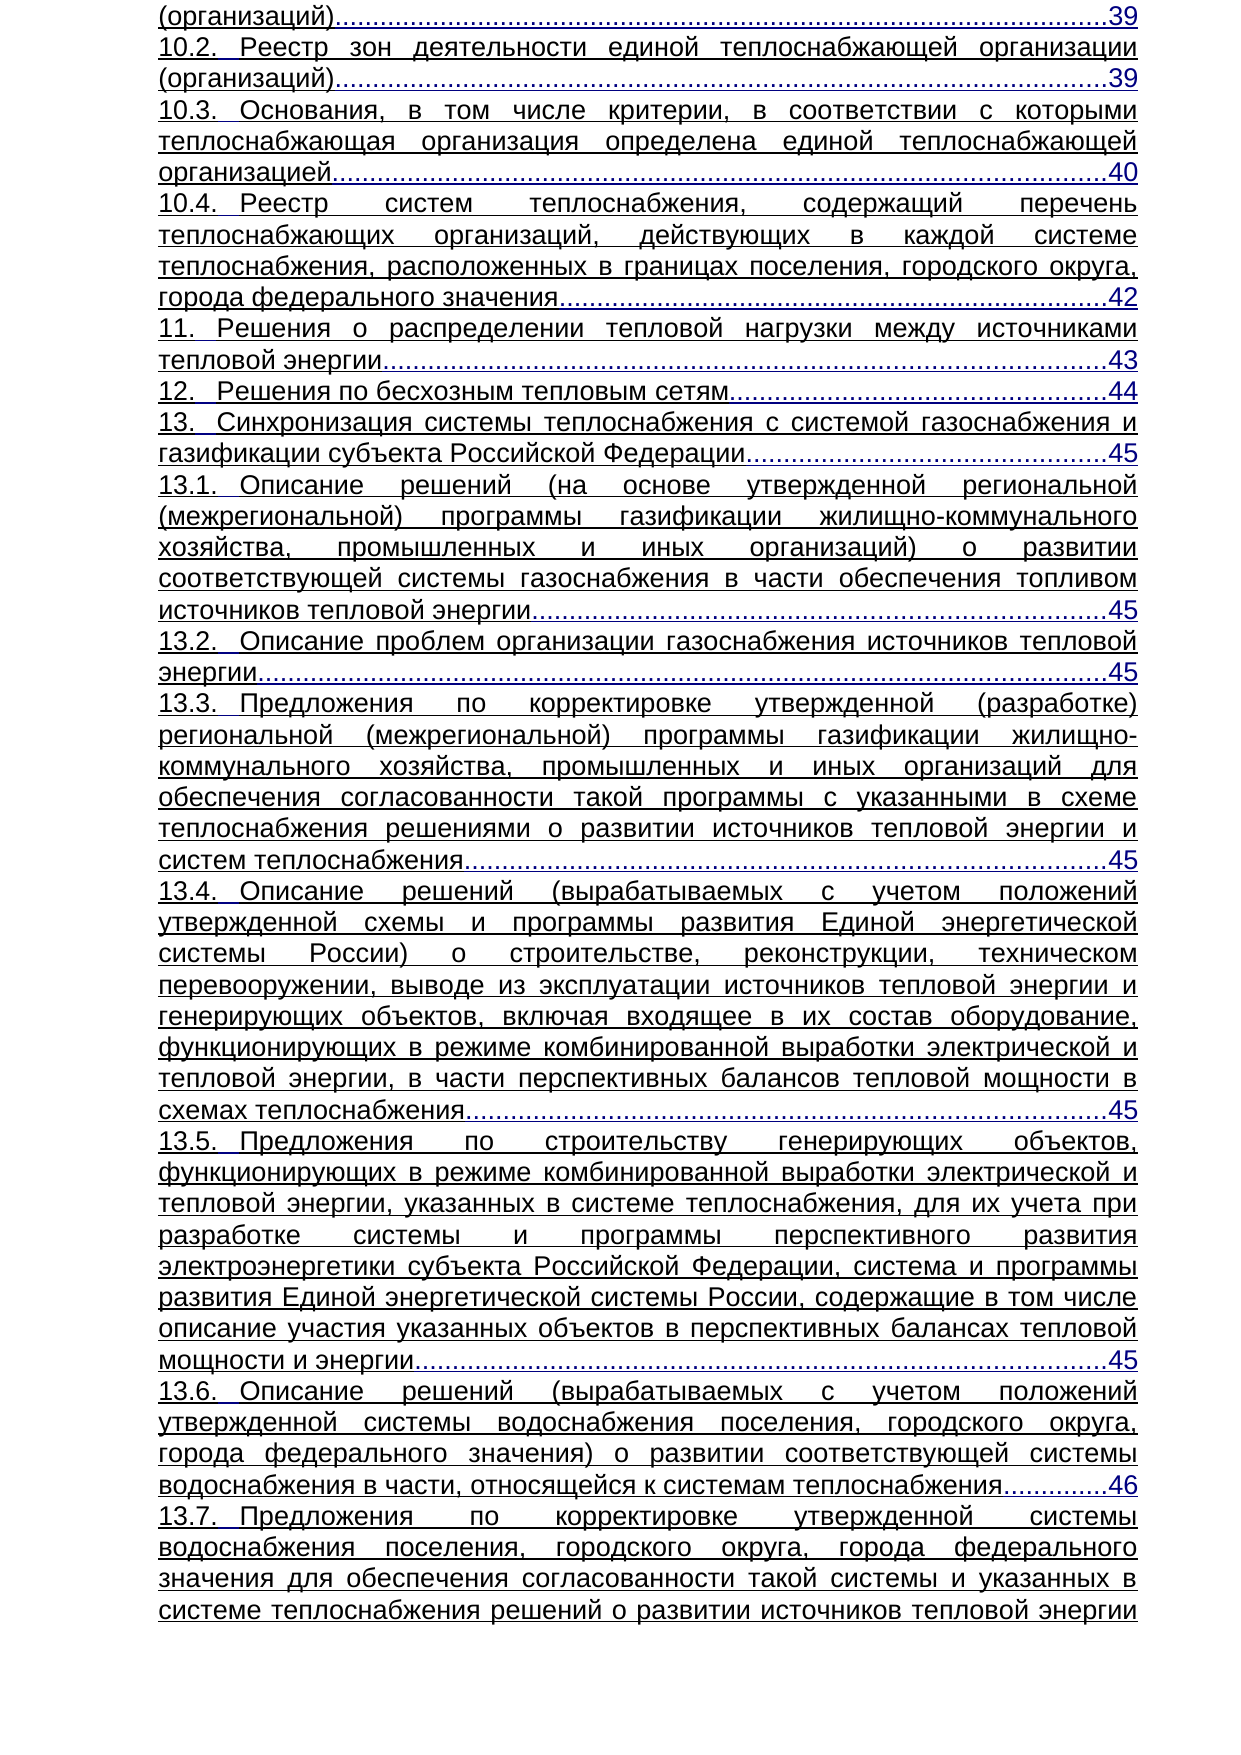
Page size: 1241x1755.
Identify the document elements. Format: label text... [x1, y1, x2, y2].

text 10.2. Реестр зон деятельности единой теплоснабжающей организации (организаций) 39 [158, 60, 1138, 90]
text 13.4. Описание решений (вырабатываемых с учетом положений утвержденной схемы и программы развития Единой энергетической системы России) о строительстве, реконструкции, техническом перевооружении, выводе из эксплуатации источников тепловой энергии и генерирующих объектов, включая входящее в их состав оборудование, функционирующих в режиме комбинированной выработки электрической и тепловой энергии, в части перспективных балансов тепловой мощности в схемах теплоснабжения 45 [158, 966, 1138, 996]
text 13.7. Предложения по корректировке утвержденной системы водоснабжения поселения, городского округа, города федерального значения для обеспечения согласованности такой системы и указанных в системе теплоснабжения решений о развитии источников тепловой энергии и систем теплоснабжения 46 [158, 1500, 1138, 1527]
text 13.4. Описание решений (вырабатываемых с учетом положений утвержденной схемы и программы развития Единой энергетической системы России) о строительстве, реконструкции, техническом перевооружении, выводе из эксплуатации источников тепловой энергии и генерирующих объектов, включая входящее в их состав оборудование, функционирующих в режиме комбинированной выработки электрической и тепловой энергии, в части перспективных балансов тепловой мощности в схемах теплоснабжения 45 [158, 875, 1138, 902]
text 11. Решения о распределении тепловой нагрузки между источниками тепловой энергии 43 [158, 341, 1138, 371]
text 13.4. Описание решений (вырабатываемых с учетом положений утвержденной схемы и программы развития Единой энергетической системы России) о строительстве, реконструкции, техническом перевооружении, выводе из эксплуатации источников тепловой энергии и генерирующих объектов, включая входящее в их состав оборудование, функционирующих в режиме комбинированной выработки электрической и тепловой энергии, в части перспективных балансов тепловой мощности в схемах теплоснабжения 45 [158, 1060, 1138, 1090]
text 13.6. Описание решений (вырабатываемых с учетом положений утвержденной системы водоснабжения поселения, городского округа, города федерального значения) о развитии соответствующей системы водоснабжения в части, относящейся к системам теплоснабжения 46 [158, 1375, 1138, 1402]
text 13. Синхронизация системы теплоснабжения с системой газоснабжения и газификации субъекта Российской Федерации 45 [158, 435, 1138, 465]
text 13.5. Предложения по строительству генерирующих объектов, функционирующих в режиме комбинированной выработки электрической и тепловой энергии, указанных в системе теплоснабжения, для их учета при разработке системы и программы перспективного развития электроэнергетики субъекта Российской Федерации, система и программы развития Единой энергетической системы России, содержащие в том числе описание участия указанных объектов в перспективных балансах тепловой мощности и энергии 45 [158, 1341, 1138, 1371]
text 13.3. Предложения по корректировке утвержденной (разработке) региональной (межрегиональной) программы газификации жилищно-коммунального хозяйства, промышленных и иных организаций для обеспечения согласованности такой программы с указанными в схеме теплоснабжения решениями о развитии источников тепловой энергии и систем теплоснабжения 45 [158, 716, 1138, 746]
text 13.1. Описание решений (на основе утвержденной региональной (межрегиональной) программы газификации жилищно-коммунального хозяйства, промышленных и иных организаций) о развитии соответствующей системы газоснабжения в части обеспечения топливом источников тепловой энергии 45 [158, 469, 1138, 496]
text 13.7. Предложения по корректировке утвержденной системы водоснабжения поселения, городского округа, города федерального значения для обеспечения согласованности такой системы и указанных в системе теплоснабжения решений о развитии источников тепловой энергии и систем теплоснабжения 46 [158, 1591, 1138, 1621]
text 10.4. Реестр систем теплоснабжения, содержащий перечень теплоснабжающих организаций, действующих в каждой системе теплоснабжения, расположенных в границах поселения, городского округа, города федерального значения 42 [158, 187, 1138, 215]
text 13.4. Описание решений (вырабатываемых с учетом положений утвержденной схемы и программы развития Единой энергетической системы России) о строительстве, реконструкции, техническом перевооружении, выводе из эксплуатации источников тепловой энергии и генерирующих объектов, включая входящее в их состав оборудование, функционирующих в режиме комбинированной выработки электрической и тепловой энергии, в части перспективных балансов тепловой мощности в схемах теплоснабжения 45 [158, 935, 1138, 965]
text 13.3. Предложения по корректировке утвержденной (разработке) региональной (межрегиональной) программы газификации жилищно-коммунального хозяйства, промышленных и иных организаций для обеспечения согласованности такой программы с указанными в схеме теплоснабжения решениями о развитии источников тепловой энергии и систем теплоснабжения 45 [158, 687, 1138, 715]
text 10.3. Основания, в том числе критерии, в соответствии с которыми теплоснабжающая организация определена единой теплоснабжающей организацией 40 [158, 94, 1138, 121]
text 13.6. Описание решений (вырабатываемых с учетом положений утвержденной системы водоснабжения поселения, городского округа, города федерального значения) о развитии соответствующей системы водоснабжения в части, относящейся к системам теплоснабжения 46 [158, 1466, 1138, 1496]
text 13.5. Предложения по строительству генерирующих объектов, функционирующих в режиме комбинированной выработки электрической и тепловой энергии, указанных в системе теплоснабжения, для их учета при разработке системы и программы перспективного развития электроэнергетики субъекта Российской Федерации, система и программы развития Единой энергетической системы России, содержащие в том числе описание участия указанных объектов в перспективных балансах тепловой мощности и энергии 45 [158, 1185, 1138, 1215]
text 10.4. Реестр систем теплоснабжения, содержащий перечень теплоснабжающих организаций, действующих в каждой системе теплоснабжения, расположенных в границах поселения, городского округа, города федерального значения 42 [158, 216, 1138, 246]
text 13.2. Описание проблем организации газоснабжения источников тепловой энергии 45 [158, 625, 1138, 652]
text 10.3. Основания, в том числе критерии, в соответствии с которыми теплоснабжающая организация определена единой теплоснабжающей организацией 40 [158, 154, 1138, 183]
text 13.1. Описание решений (на основе утвержденной региональной (межрегиональной) программы газификации жилищно-коммунального хозяйства, промышленных и иных организаций) о развитии соответствующей системы газоснабжения в части обеспечения топливом источников тепловой энергии 45 [158, 497, 1138, 527]
text 10.4. Реестр систем теплоснабжения, содержащий перечень теплоснабжающих организаций, действующих в каждой системе теплоснабжения, расположенных в границах поселения, городского округа, города федерального значения 42 [158, 247, 1138, 277]
text 13.7. Предложения по корректировке утвержденной системы водоснабжения поселения, городского округа, города федерального значения для обеспечения согласованности такой системы и указанных в системе теплоснабжения решений о развитии источников тепловой энергии и систем теплоснабжения 46 [158, 1529, 1138, 1558]
text 10.4. Реестр систем теплоснабжения, содержащий перечень теплоснабжающих организаций, действующих в каждой системе теплоснабжения, расположенных в границах поселения, городского округа, города федерального значения 42 [158, 279, 1138, 308]
text 13.3. Предложения по корректировке утвержденной (разработке) региональной (межрегиональной) программы газификации жилищно-коммунального хозяйства, промышленных и иных организаций для обеспечения согласованности такой программы с указанными в схеме теплоснабжения решениями о развитии источников тепловой энергии и систем теплоснабжения 45 [158, 779, 1138, 808]
text 10.2. Реестр зон деятельности единой теплоснабжающей организации (организаций) 39 [158, 31, 1138, 58]
text 13.2. Описание проблем организации газоснабжения источников тепловой энергии 45 [158, 654, 1138, 683]
text 11. Решения о распределении тепловой нагрузки между источниками тепловой энергии 43 [158, 312, 1138, 340]
text 10.3. Основания, в том числе критерии, в соответствии с которыми теплоснабжающая организация определена единой теплоснабжающей организацией 40 [158, 122, 1138, 152]
text 13.1. Описание решений (на основе утвержденной региональной (межрегиональной) программы газификации жилищно-коммунального хозяйства, промышленных и иных организаций) о развитии соответствующей системы газоснабжения в части обеспечения топливом источников тепловой энергии 45 [158, 591, 1138, 621]
text 13.6. Описание решений (вырабатываемых с учетом положений утвержденной системы водоснабжения поселения, городского округа, города федерального значения) о развитии соответствующей системы водоснабжения в части, относящейся к системам теплоснабжения 46 [158, 1404, 1138, 1433]
text 13.3. Предложения по корректировке утвержденной (разработке) региональной (межрегиональной) программы газификации жилищно-коммунального хозяйства, промышленных и иных организаций для обеспечения согласованности такой программы с указанными в схеме теплоснабжения решениями о развитии источников тепловой энергии и систем теплоснабжения 45 [158, 747, 1138, 777]
text 13.5. Предложения по строительству генерирующих объектов, функционирующих в режиме комбинированной выработки электрической и тепловой энергии, указанных в системе теплоснабжения, для их учета при разработке системы и программы перспективного развития электроэнергетики субъекта Российской Федерации, система и программы развития Единой энергетической системы России, содержащие в том числе описание участия указанных объектов в перспективных балансах тепловой мощности и энергии 45 [158, 1125, 1138, 1152]
text 13.3. Предложения по корректировке утвержденной (разработке) региональной (межрегиональной) программы газификации жилищно-коммунального хозяйства, промышленных и иных организаций для обеспечения согласованности такой программы с указанными в схеме теплоснабжения решениями о развитии источников тепловой энергии и систем теплоснабжения 45 [158, 810, 1138, 840]
text 13.5. Предложения по строительству генерирующих объектов, функционирующих в режиме комбинированной выработки электрической и тепловой энергии, указанных в системе теплоснабжения, для их учета при разработке системы и программы перспективного развития электроэнергетики субъекта Российской Федерации, система и программы развития Единой энергетической системы России, содержащие в том числе описание участия указанных объектов в перспективных балансах тепловой мощности и энергии 45 [158, 1279, 1138, 1308]
text 12. Решения по бесхозным тепловым сетям 44 [158, 375, 1138, 402]
text 13.7. Предложения по корректировке утвержденной системы водоснабжения поселения, городского округа, города федерального значения для обеспечения согласованности такой системы и указанных в системе теплоснабжения решений о развитии источников тепловой энергии и систем теплоснабжения 46 [158, 1560, 1138, 1590]
text 13.1. Описание решений (на основе утвержденной региональной (межрегиональной) программы газификации жилищно-коммунального хозяйства, промышленных и иных организаций) о развитии соответствующей системы газоснабжения в части обеспечения топливом источников тепловой энергии 45 [158, 560, 1138, 590]
text 10.1. Решение об определении единой теплоснабжающей организации (организаций) 39 [158, 0, 1138, 27]
text 13.1. Описание решений (на основе утвержденной региональной (межрегиональной) программы газификации жилищно-коммунального хозяйства, промышленных и иных организаций) о развитии соответствующей системы газоснабжения в части обеспечения топливом источников тепловой энергии 45 [158, 529, 1138, 558]
text 13.5. Предложения по строительству генерирующих объектов, функционирующих в режиме комбинированной выработки электрической и тепловой энергии, указанных в системе теплоснабжения, для их учета при разработке системы и программы перспективного развития электроэнергетики субъекта Российской Федерации, система и программы развития Единой энергетической системы России, содержащие в том числе описание участия указанных объектов в перспективных балансах тепловой мощности и энергии 45 [158, 1216, 1138, 1246]
text 13.4. Описание решений (вырабатываемых с учетом положений утвержденной схемы и программы развития Единой энергетической системы России) о строительстве, реконструкции, техническом перевооружении, выводе из эксплуатации источников тепловой энергии и генерирующих объектов, включая входящее в их состав оборудование, функционирующих в режиме комбинированной выработки электрической и тепловой энергии, в части перспективных балансов тепловой мощности в схемах теплоснабжения 45 [158, 1029, 1138, 1058]
text 13.4. Описание решений (вырабатываемых с учетом положений утвержденной схемы и программы развития Единой энергетической системы России) о строительстве, реконструкции, техническом перевооружении, выводе из эксплуатации источников тепловой энергии и генерирующих объектов, включая входящее в их состав оборудование, функционирующих в режиме комбинированной выработки электрической и тепловой энергии, в части перспективных балансов тепловой мощности в схемах теплоснабжения 45 [158, 904, 1138, 933]
text 13.4. Описание решений (вырабатываемых с учетом положений утвержденной схемы и программы развития Единой энергетической системы России) о строительстве, реконструкции, техническом перевооружении, выводе из эксплуатации источников тепловой энергии и генерирующих объектов, включая входящее в их состав оборудование, функционирующих в режиме комбинированной выработки электрической и тепловой энергии, в части перспективных балансов тепловой мощности в схемах теплоснабжения 45 [158, 1091, 1138, 1121]
text 13.6. Описание решений (вырабатываемых с учетом положений утвержденной системы водоснабжения поселения, городского округа, города федерального значения) о развитии соответствующей системы водоснабжения в части, относящейся к системам теплоснабжения 46 [158, 1435, 1138, 1465]
text 13.3. Предложения по корректировке утвержденной (разработке) региональной (межрегиональной) программы газификации жилищно-коммунального хозяйства, промышленных и иных организаций для обеспечения согласованности такой программы с указанными в схеме теплоснабжения решениями о развитии источников тепловой энергии и систем теплоснабжения 45 [158, 841, 1138, 871]
text 13.4. Описание решений (вырабатываемых с учетом положений утвержденной схемы и программы развития Единой энергетической системы России) о строительстве, реконструкции, техническом перевооружении, выводе из эксплуатации источников тепловой энергии и генерирующих объектов, включая входящее в их состав оборудование, функционирующих в режиме комбинированной выработки электрической и тепловой энергии, в части перспективных балансов тепловой мощности в схемах теплоснабжения 45 [158, 997, 1138, 1027]
text 13.5. Предложения по строительству генерирующих объектов, функционирующих в режиме комбинированной выработки электрической и тепловой энергии, указанных в системе теплоснабжения, для их учета при разработке системы и программы перспективного развития электроэнергетики субъекта Российской Федерации, система и программы развития Единой энергетической системы России, содержащие в том числе описание участия указанных объектов в перспективных балансах тепловой мощности и энергии 45 [158, 1247, 1138, 1277]
text 13.5. Предложения по строительству генерирующих объектов, функционирующих в режиме комбинированной выработки электрической и тепловой энергии, указанных в системе теплоснабжения, для их учета при разработке системы и программы перспективного развития электроэнергетики субъекта Российской Федерации, система и программы развития Единой энергетической системы России, содержащие в том числе описание участия указанных объектов в перспективных балансах тепловой мощности и энергии 45 [158, 1310, 1138, 1340]
text 13. Синхронизация системы теплоснабжения с системой газоснабжения и газификации субъекта Российской Федерации 45 [158, 406, 1138, 433]
text 13.5. Предложения по строительству генерирующих объектов, функционирующих в режиме комбинированной выработки электрической и тепловой энергии, указанных в системе теплоснабжения, для их учета при разработке системы и программы перспективного развития электроэнергетики субъекта Российской Федерации, система и программы развития Единой энергетической системы России, содержащие в том числе описание участия указанных объектов в перспективных балансах тепловой мощности и энергии 45 [158, 1154, 1138, 1183]
